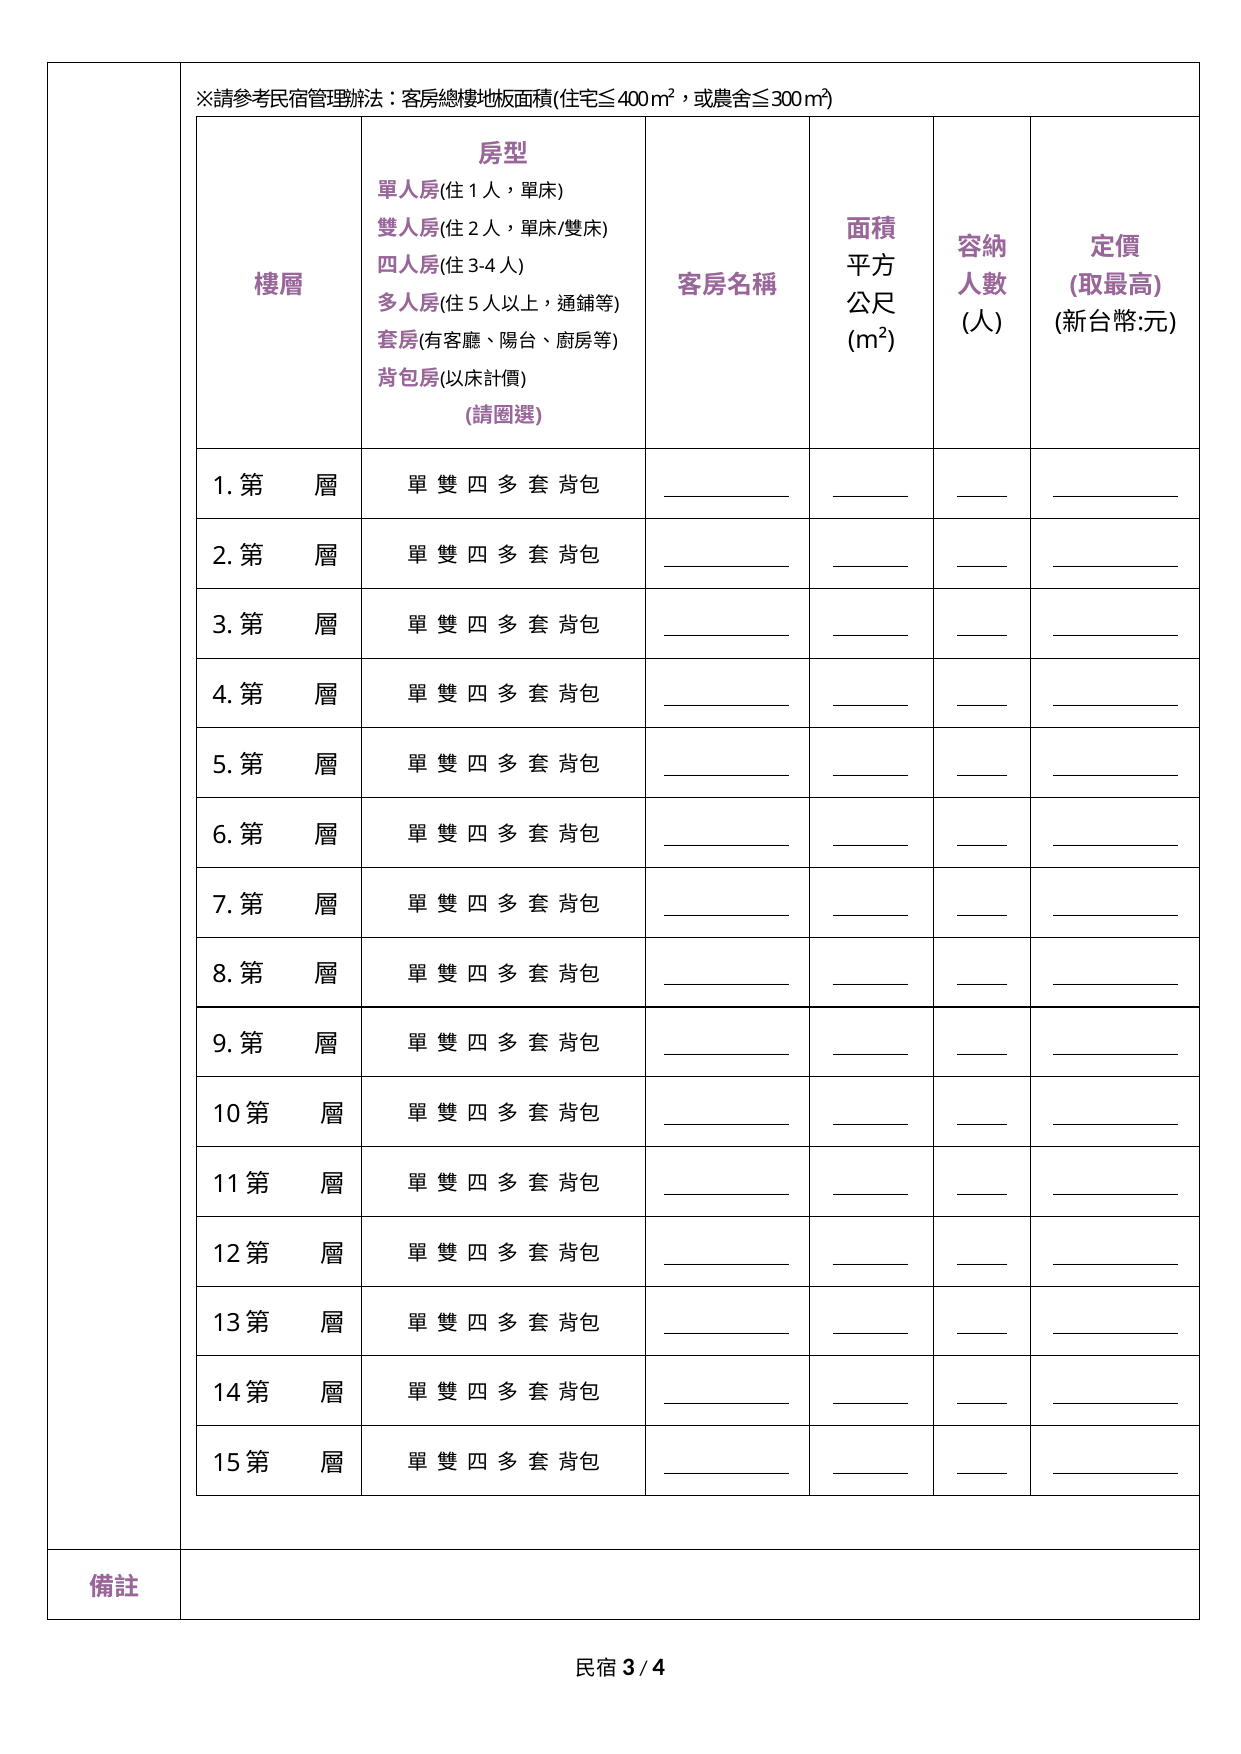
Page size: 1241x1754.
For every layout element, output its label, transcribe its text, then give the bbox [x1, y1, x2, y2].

table_cell 單 雙 四 多 套 背包 [362, 1077, 645, 1146]
table_cell ＿＿ [934, 868, 1030, 937]
table_cell ＿＿＿ [810, 1077, 933, 1146]
table_cell 單 雙 四 多 套 背包 [362, 1426, 645, 1495]
table_cell ＿＿＿＿＿ [1031, 589, 1199, 657]
table_cell ＿＿ [934, 1217, 1030, 1286]
table_cell ＿＿＿＿＿ [1031, 449, 1199, 518]
table_cell ＿＿＿＿＿ [1031, 868, 1199, 937]
table_cell ＿＿＿＿＿ [646, 519, 809, 588]
table_cell ＿＿＿ [810, 589, 933, 657]
table_header 定價 (取最高) (新台幣:元) [1031, 117, 1199, 448]
table_cell ＿＿＿ [810, 1426, 933, 1495]
table_cell 8. 第 層 [197, 938, 361, 1006]
table_cell ＿＿＿＿＿ [1031, 1356, 1199, 1425]
table_cell 3. 第 層 [197, 589, 361, 657]
table_cell 12第 層 [197, 1217, 361, 1286]
table_cell ＿＿＿ [810, 1217, 933, 1286]
table_cell ＿＿ [934, 938, 1030, 1006]
table_cell 13第 層 [197, 1287, 361, 1355]
table_cell 10第 層 [197, 1077, 361, 1146]
table_cell ＿＿＿＿＿ [646, 1356, 809, 1425]
table_cell 單 雙 四 多 套 背包 [362, 728, 645, 797]
table_cell ＿＿＿＿＿ [646, 798, 809, 867]
table_cell ＿＿＿＿＿ [646, 659, 809, 727]
table_cell ＿＿ [934, 1077, 1030, 1146]
table_cell 單 雙 四 多 套 背包 [362, 589, 645, 657]
table_cell 9. 第 層 [197, 1008, 361, 1076]
table_cell ＿＿＿＿＿ [646, 1217, 809, 1286]
table_cell ＿＿ [934, 519, 1030, 588]
table_cell 11第 層 [197, 1147, 361, 1216]
table_cell 單 雙 四 多 套 背包 [362, 1356, 645, 1425]
table_cell ＿＿＿＿＿ [1031, 1217, 1199, 1286]
table_cell 15第 層 [197, 1426, 361, 1495]
table_header 房型 單人房(住1人，單床) 雙人房(住2人，單床/雙床) 四人房(住3-4人) 多人房(住5人以上，通鋪等) 套房(有客廳、陽台、廚房等) 背包房(以床計價) (請圈選) [362, 117, 645, 448]
table_cell 單 雙 四 多 套 背包 [362, 938, 645, 1006]
table_cell ＿＿ [934, 589, 1030, 657]
table_cell ＿＿＿ [810, 1008, 933, 1076]
table_cell 單 雙 四 多 套 背包 [362, 449, 645, 518]
table_cell ＿＿ [934, 728, 1030, 797]
table_cell ＿＿＿ [810, 868, 933, 937]
table_cell ＿＿＿＿＿ [1031, 1426, 1199, 1495]
table_cell ＿＿ [934, 1356, 1030, 1425]
table_cell ＿＿ [934, 1287, 1030, 1355]
table_cell ＿＿＿＿＿ [646, 728, 809, 797]
table_cell ＿＿＿ [810, 659, 933, 727]
table_cell ＿＿ [934, 1008, 1030, 1076]
table_cell 單 雙 四 多 套 背包 [362, 1217, 645, 1286]
table_cell ※請參考民宿管理辦法：客房總樓地板面積(住宅≦400 m²，或農舍≦300 m²) [181, 63, 1199, 1549]
table_cell ＿＿＿＿＿ [1031, 1287, 1199, 1355]
table_cell ＿＿ [934, 1426, 1030, 1495]
table_cell [181, 1550, 1199, 1619]
table_cell ＿＿ [934, 449, 1030, 518]
table_cell ＿＿＿ [810, 798, 933, 867]
table_cell 1. 第 層 [197, 449, 361, 518]
table_cell ＿＿＿＿＿ [646, 1426, 809, 1495]
table_cell ＿＿ [934, 659, 1030, 727]
table_cell 單 雙 四 多 套 背包 [362, 1287, 645, 1355]
table_header 面積 平方 公尺(m²) [810, 117, 933, 448]
table_cell ＿＿＿＿＿ [1031, 798, 1199, 867]
table_cell 單 雙 四 多 套 背包 [362, 659, 645, 727]
table_cell 7. 第 層 [197, 868, 361, 937]
table_cell ＿＿＿ [810, 728, 933, 797]
table_cell [48, 63, 180, 1549]
table_cell ＿＿＿ [810, 519, 933, 588]
table_cell ＿＿＿＿＿ [646, 1147, 809, 1216]
table_cell ＿＿＿＿＿ [1031, 1147, 1199, 1216]
table_cell ＿＿＿＿＿ [646, 1287, 809, 1355]
table_cell 2. 第 層 [197, 519, 361, 588]
table_cell ＿＿＿＿＿ [1031, 519, 1199, 588]
table_cell ＿＿＿＿＿ [1031, 1008, 1199, 1076]
table_cell ＿＿ [934, 798, 1030, 867]
table_cell ＿＿＿＿＿ [646, 1008, 809, 1076]
table_cell ＿＿＿＿＿ [1031, 728, 1199, 797]
table_header 樓層 [197, 117, 361, 448]
table_cell ＿＿＿＿＿ [646, 868, 809, 937]
table_cell 單 雙 四 多 套 背包 [362, 1147, 645, 1216]
table_cell ＿＿＿＿＿ [646, 589, 809, 657]
table_cell ＿＿＿＿＿ [646, 938, 809, 1006]
table_cell 單 雙 四 多 套 背包 [362, 1008, 645, 1076]
table_cell 5. 第 層 [197, 728, 361, 797]
table_cell ＿＿＿ [810, 1356, 933, 1425]
table_cell ＿＿＿＿＿ [1031, 659, 1199, 727]
table_cell ＿＿＿ [810, 1147, 933, 1216]
table_cell 單 雙 四 多 套 背包 [362, 868, 645, 937]
table_cell ＿＿ [934, 1147, 1030, 1216]
table_cell 單 雙 四 多 套 背包 [362, 798, 645, 867]
table_cell ＿＿＿＿＿ [646, 1077, 809, 1146]
table_header 容納人數 (人) [934, 117, 1030, 448]
table_cell 單 雙 四 多 套 背包 [362, 519, 645, 588]
table_cell ＿＿＿＿＿ [1031, 938, 1199, 1006]
table_cell ＿＿＿＿＿ [1031, 1077, 1199, 1146]
table_cell ＿＿＿ [810, 1287, 933, 1355]
table_cell ＿＿＿ [810, 938, 933, 1006]
table_cell 備註 [48, 1550, 180, 1619]
table_cell 6. 第 層 [197, 798, 361, 867]
table_cell ＿＿＿ [810, 449, 933, 518]
table_cell 14第 層 [197, 1356, 361, 1425]
table_header 客房名稱 [646, 117, 809, 448]
table_cell ＿＿＿＿＿ [646, 449, 809, 518]
table_cell 4. 第 層 [197, 659, 361, 727]
